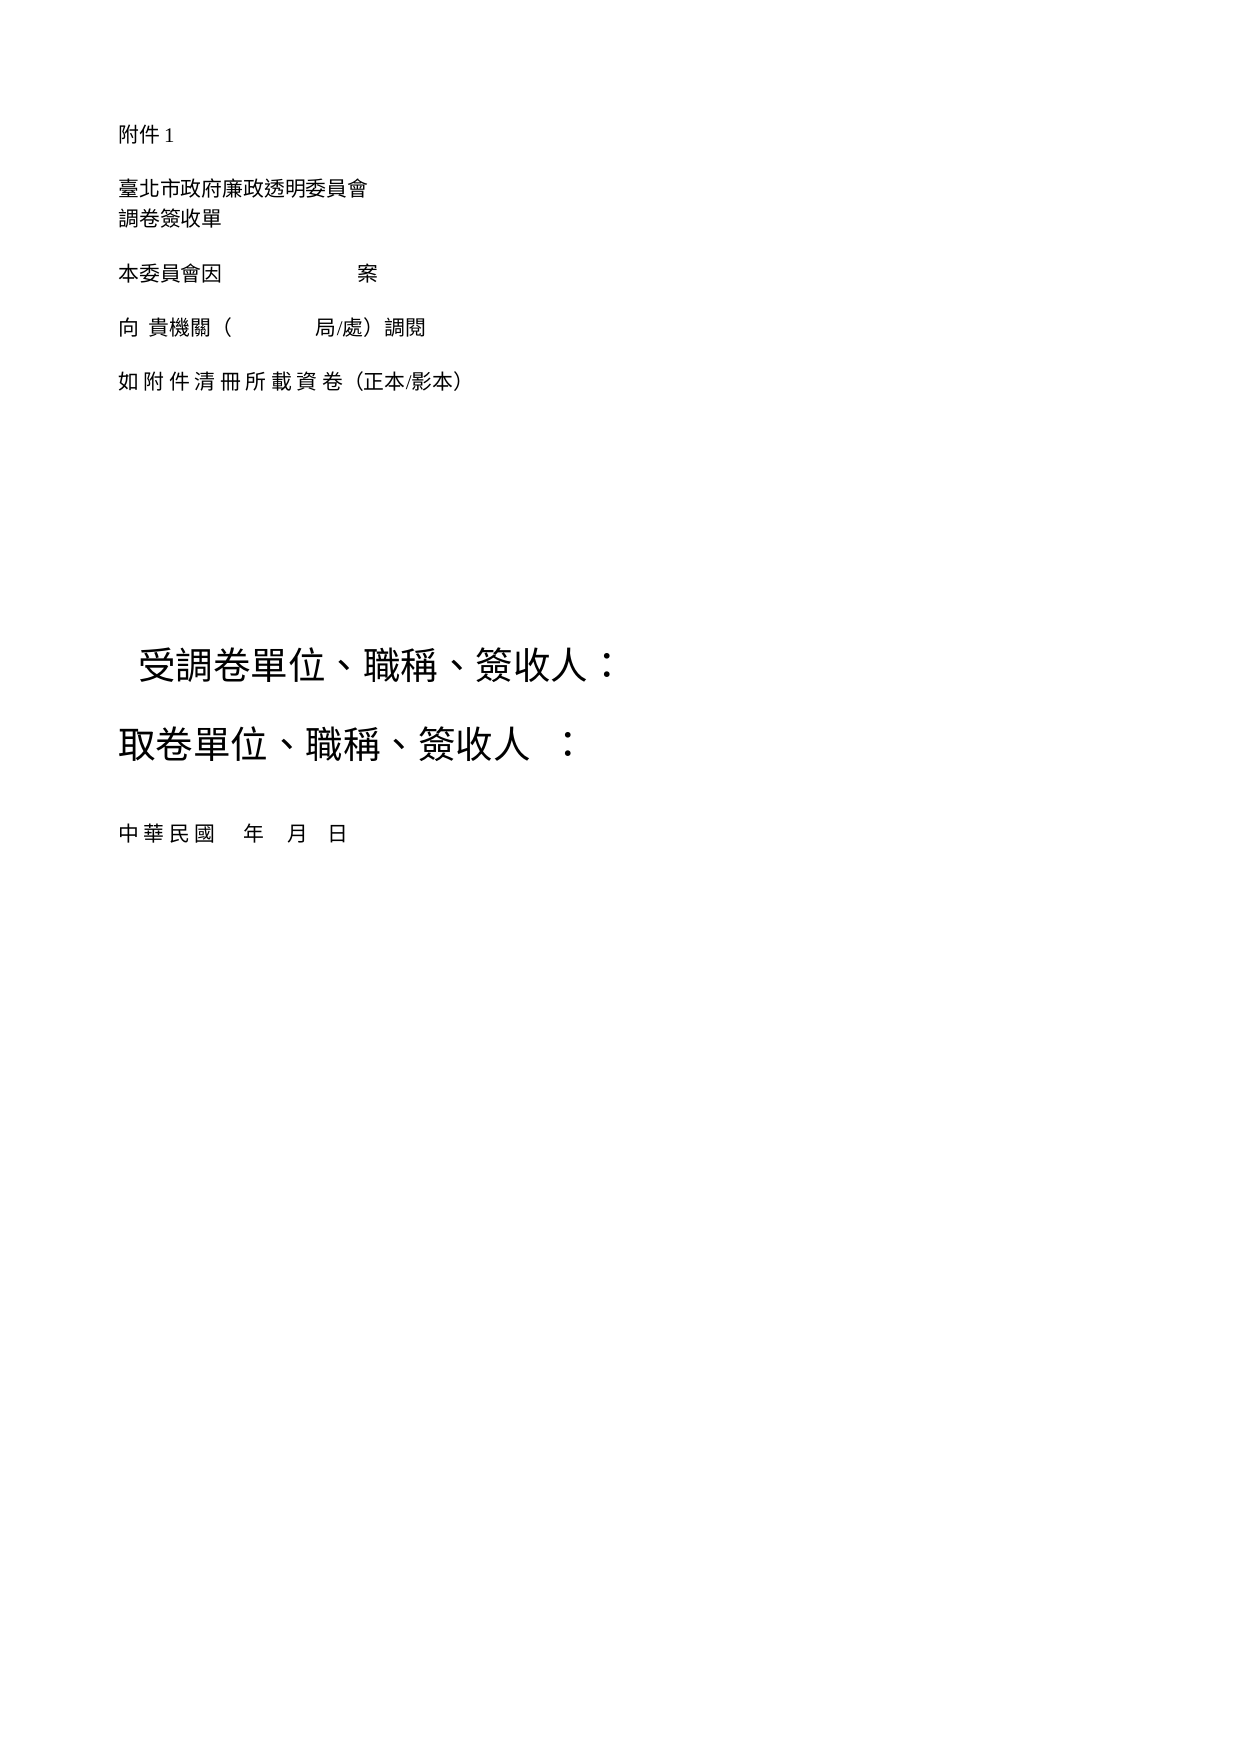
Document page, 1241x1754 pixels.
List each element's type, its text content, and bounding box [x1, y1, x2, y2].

text 受調卷單位、職稱、簽收人： [118, 636, 1122, 691]
text 臺北市政府廉政透明委員會 [118, 172, 1122, 203]
text 中 華 民 國 年 月 日 [118, 817, 1122, 847]
text 如 附 件 清 冊 所 載 資 卷（正本/影本） [118, 365, 1122, 396]
text 向 貴機關（ 局/處）調閱 [118, 311, 1122, 341]
text 調卷簽收單 [118, 203, 1122, 233]
text 附件1 [118, 118, 1122, 148]
text 取卷單位、職稱、簽收人 ： [118, 714, 1122, 769]
text 本委員會因 案 [118, 257, 1122, 287]
